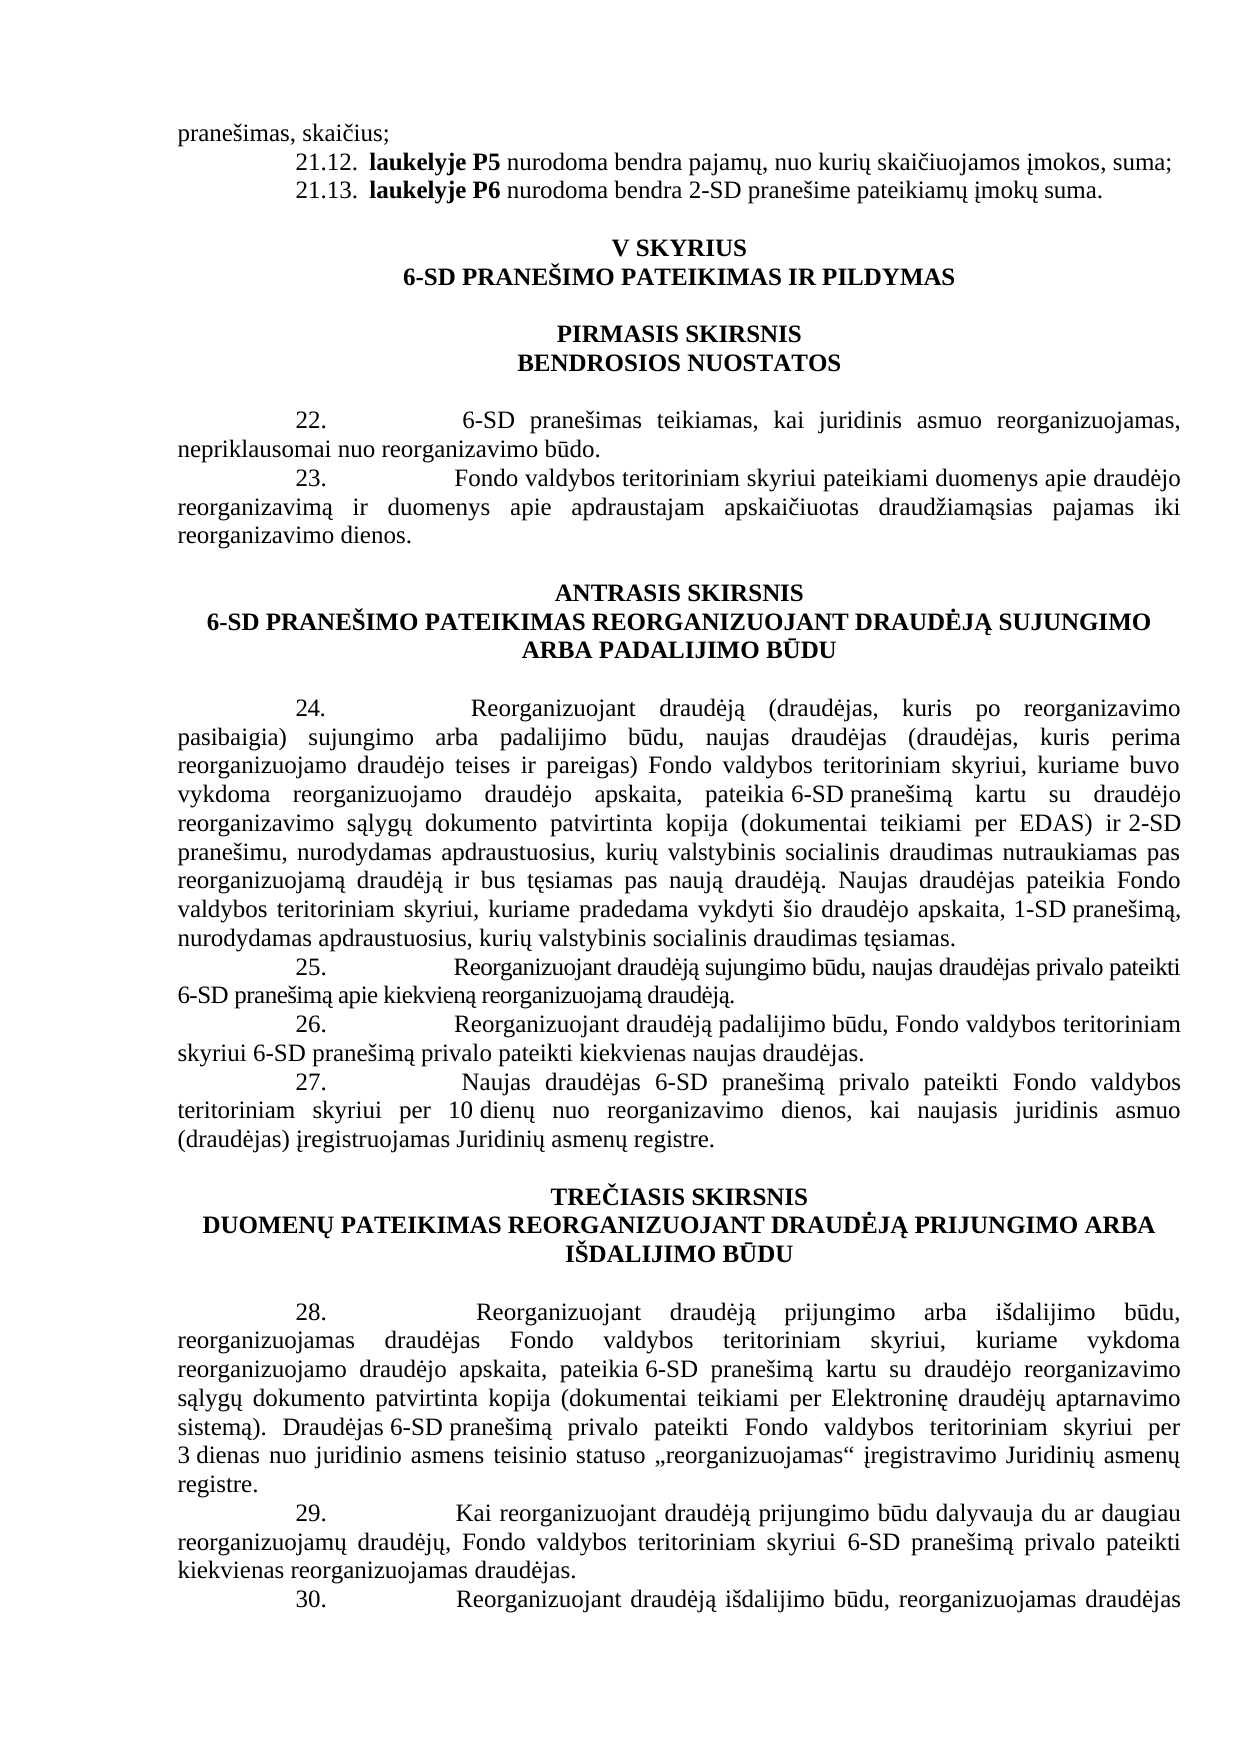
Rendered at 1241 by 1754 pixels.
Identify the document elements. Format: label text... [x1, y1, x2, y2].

text v SKYRIUS [177, 233, 1181, 262]
text 26. Reorganizuojant draudėją padalijimo būdu, Fondo valdybos teritoriniam skyriui 6-SD pranešimą privalo pateikti kiekvienas naujas draudėjas. [177, 1009, 1181, 1067]
text PIRMASIS SKIRSNIS [177, 319, 1181, 348]
text 6-SD PRANEŠIMO PATEIKIMAS REORGANIZUOJANT DRAUDĖJĄ SUJUNGIMO ARBA PADALIJIMO BŪDU [177, 607, 1181, 664]
text pranešimas, skaičius; [177, 118, 1181, 147]
text BENDROSIOS NUOSTATOS [177, 348, 1181, 377]
text 21.12. laukelyje P5 nurodoma bendra pajamų, nuo kurių skaičiuojamos įmokos, suma; [177, 147, 1181, 176]
text 30. Reorganizuojant draudėją išdalijimo būdu, reorganizuojamas draudėjas [177, 1584, 1181, 1613]
text 29. Kai reorganizuojant draudėją prijungimo būdu dalyvauja du ar daugiau reorganizuojamų draudėjų, Fondo valdybos teritoriniam skyriui 6-SD pranešimą privalo pateikti kiekvienas reorganizuojamas draudėjas. [177, 1498, 1181, 1584]
text 27. Naujas draudėjas 6-SD pranešimą privalo pateikti Fondo valdybos teritoriniam skyriui per 10 dienų nuo reorganizavimo dienos, kai naujasis juridinis asmuo (draudėjas) įregistruojamas Juridinių asmenų registre. [177, 1067, 1181, 1153]
text 25. Reorganizuojant draudėją sujungimo būdu, naujas draudėjas privalo pateikti 6-SD pranešimą apie kiekvieną reorganizuojamą draudėją. [177, 952, 1181, 1009]
text 22. 6-SD pranešimas teikiamas, kai juridinis asmuo reorganizuojamas, nepriklausomai nuo reorganizavimo būdo. [177, 406, 1181, 463]
text DUOMENŲ PATEIKIMAS REORGANIZUOJANT DRAUDĖJĄ PRIJUNGIMO ARBA IŠDALIJIMO BŪDU [177, 1211, 1181, 1268]
text ANTRASIS SKIRSNIS [177, 578, 1181, 607]
text 21.13. laukelyje P6 nurodoma bendra 2-SD pranešime pateikiamų įmokų suma. [177, 176, 1181, 204]
text 24. Reorganizuojant draudėją (draudėjas, kuris po reorganizavimo pasibaigia) sujungimo arba padalijimo būdu, naujas draudėjas (draudėjas, kuris perima reorganizuojamo draudėjo teises ir pareigas) Fondo valdybos teritoriniam skyriui, kuriame buvo vykdoma reorganizuojamo draudėjo apskaita, pateikia 6-SD pranešimą kartu su draudėjo reorganizavimo sąlygų dokumento patvirtinta kopija (dokumentai teikiami per EDAS) ir 2-SD pranešimu, nurodydamas apdraustuosius, kurių valstybinis socialinis draudimas nutraukiamas pas reorganizuojamą draudėją ir bus tęsiamas pas naują draudėją. Naujas draudėjas pateikia Fondo valdybos teritoriniam skyriui, kuriame pradedama vykdyti šio draudėjo apskaita, 1-SD pranešimą, nurodydamas apdraustuosius, kurių valstybinis socialinis draudimas tęsiamas. [177, 693, 1181, 952]
text 6-SD PRANEŠIMO PATEIKIMAS IR PILDYMAS [177, 262, 1181, 291]
text 28. Reorganizuojant draudėją prijungimo arba išdalijimo būdu, reorganizuojamas draudėjas Fondo valdybos teritoriniam skyriui, kuriame vykdoma reorganizuojamo draudėjo apskaita, pateikia 6-SD pranešimą kartu su draudėjo reorganizavimo sąlygų dokumento patvirtinta kopija (dokumentai teikiami per Elektroninę draudėjų aptarnavimo sistemą). Draudėjas 6-SD pranešimą privalo pateikti Fondo valdybos teritoriniam skyriui per 3 dienas nuo juridinio asmens teisinio statuso „reorganizuojamas“ įregistravimo Juridinių asmenų registre. [177, 1297, 1181, 1498]
text TREČIASIS SKIRSNIS [177, 1182, 1181, 1211]
text 23. Fondo valdybos teritoriniam skyriui pateikiami duomenys apie draudėjo reorganizavimą ir duomenys apie apdraustajam apskaičiuotas draudžiamąsias pajamas iki reorganizavimo dienos. [177, 463, 1181, 549]
